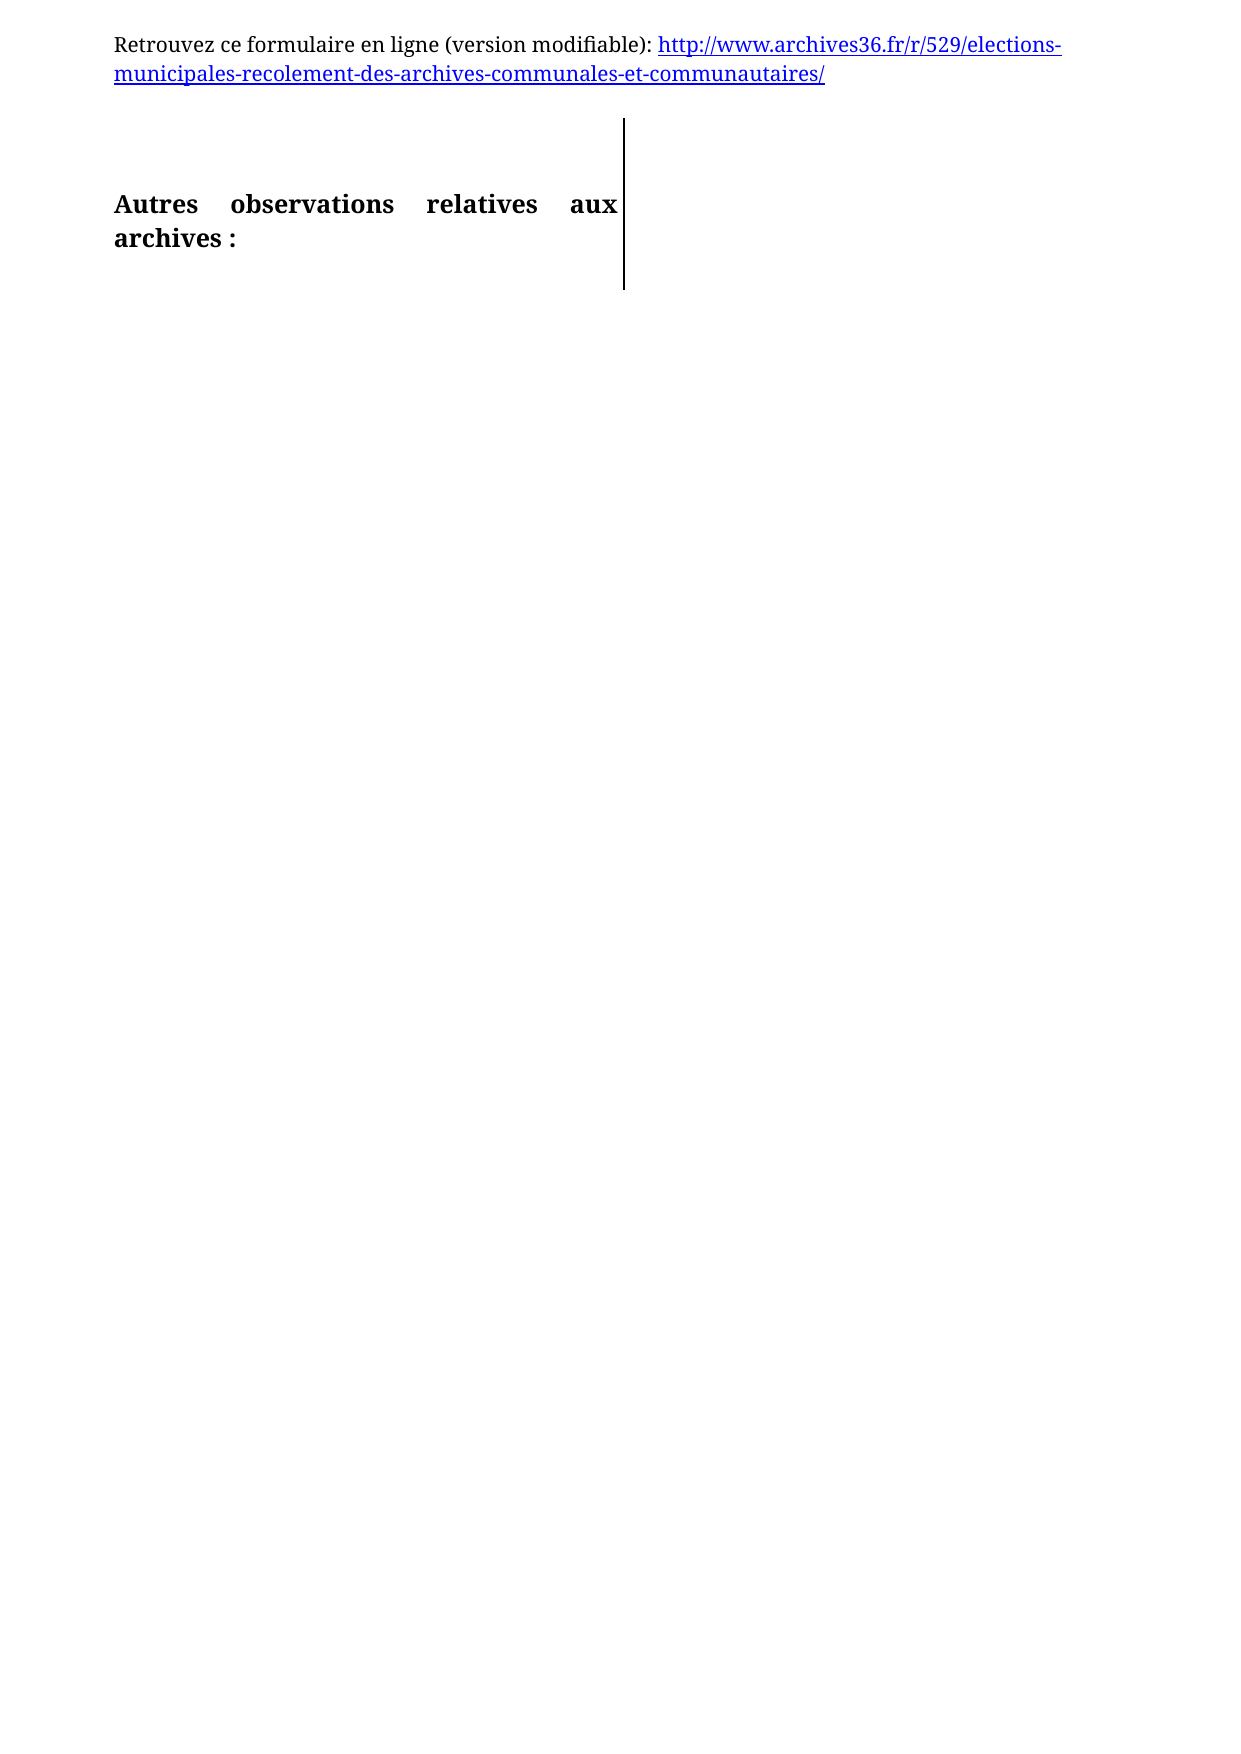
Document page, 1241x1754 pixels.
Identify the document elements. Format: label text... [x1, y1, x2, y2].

text Autres observations relatives aux archives : [114, 187, 618, 255]
